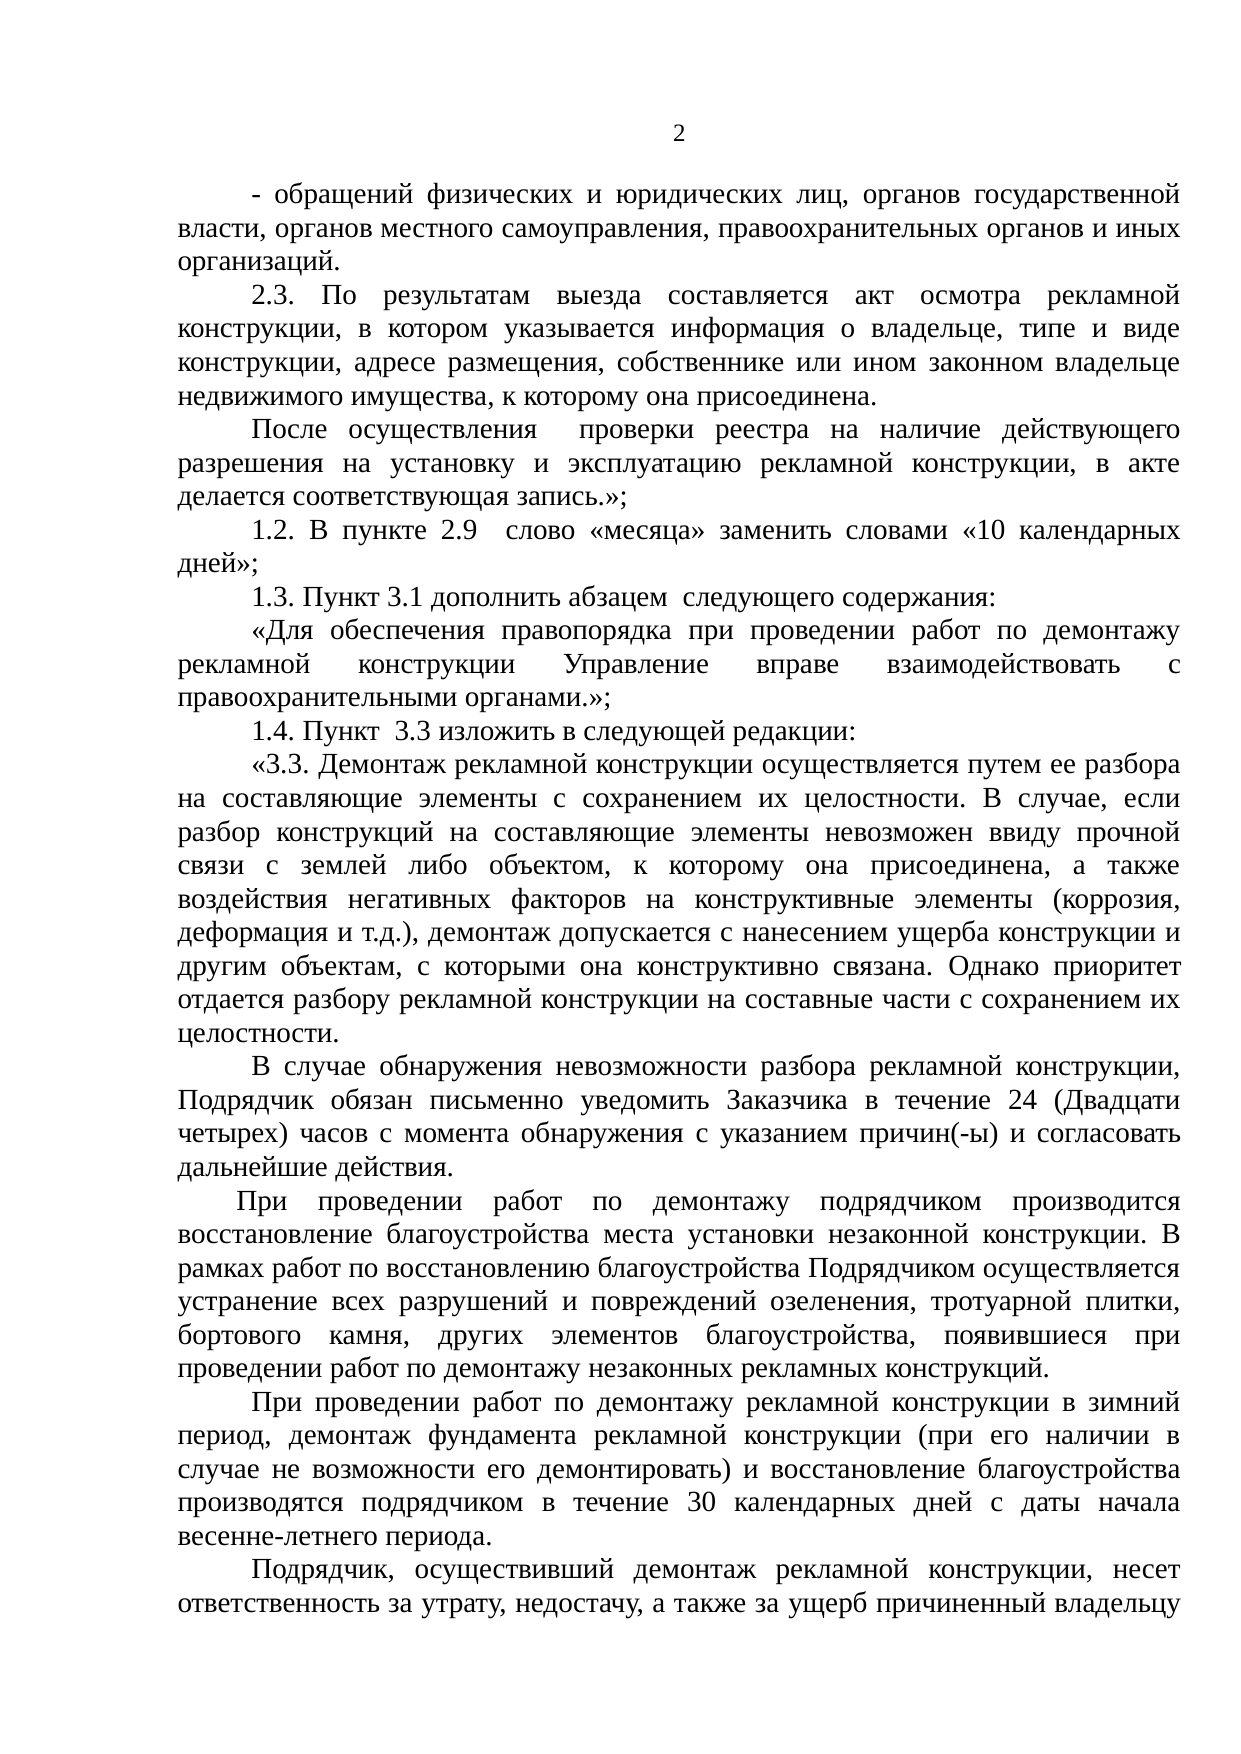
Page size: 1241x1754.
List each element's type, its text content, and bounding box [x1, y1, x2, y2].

text Подрядчик, осуществивший демонтаж рекламной конструкции, несет ответственность за утрату, недостачу, а также за ущерб причиненный владельцу [177, 1552, 1181, 1619]
text В случае обнаружения невозможности разбора рекламной конструкции, Подрядчик обязан письменно уведомить Заказчика в течение 24 (Двадцати четырех) часов с момента обнаружения с указанием причин(-ы) и согласовать дальнейшие действия. [177, 1049, 1181, 1183]
text 1.3. Пункт 3.1 дополнить абзацем следующего содержания: [177, 579, 1181, 613]
text 2.3. По результатам выезда составляется акт осмотра рекламной конструкции, в котором указывается информация о владельце, типе и виде конструкции, адресе размещения, собственнике или ином законном владельце недвижимого имущества, к которому она присоединена. [177, 277, 1181, 411]
text После осуществления проверки реестра на наличие действующего разрешения на установку и эксплуатацию рекламной конструкции, в акте делается соответствующая запись.»; [177, 411, 1181, 512]
text «Для обеспечения правопорядка при проведении работ по демонтажу рекламной конструкции Управление вправе взаимодействовать с правоохранительными органами.»; [177, 613, 1181, 713]
text - обращений физических и юридических лиц, органов государственной власти, органов местного самоуправления, правоохранительных органов и иных организаций. [177, 177, 1181, 277]
text 1.4. Пункт 3.3 изложить в следующей редакции: [177, 713, 1181, 747]
text «3.3. Демонтаж рекламной конструкции осуществляется путем ее разбора на составляющие элементы с сохранением их целостности. В случае, если разбор конструкций на составляющие элементы невозможен ввиду прочной связи с землей либо объектом, к которому она присоединена, а также воздействия негативных факторов на конструктивные элементы (коррозия, деформация и т.д.), демонтаж допускается с нанесением ущерба конструкции и другим объектам, с которыми она конструктивно связана. Однако приоритет отдается разбору рекламной конструкции на составные части с сохранением их целостности. [177, 747, 1181, 1049]
text При проведении работ по демонтажу подрядчиком производится восстановление благоустройства места установки незаконной конструкции. В рамках работ по восстановлению благоустройства Подрядчиком осуществляется устранение всех разрушений и повреждений озеленения, тротуарной плитки, бортового камня, других элементов благоустройства, появившиеся при проведении работ по демонтажу незаконных рекламных конструкций. [177, 1183, 1181, 1384]
text При проведении работ по демонтажу рекламной конструкции в зимний период, демонтаж фундамента рекламной конструкции (при его наличии в случае не возможности его демонтировать) и восстановление благоустройства производятся подрядчиком в течение 30 календарных дней с даты начала весенне-летнего периода. [177, 1384, 1181, 1552]
text 1.2. В пункте 2.9 слово «месяца» заменить словами «10 календарных дней»; [177, 512, 1181, 579]
